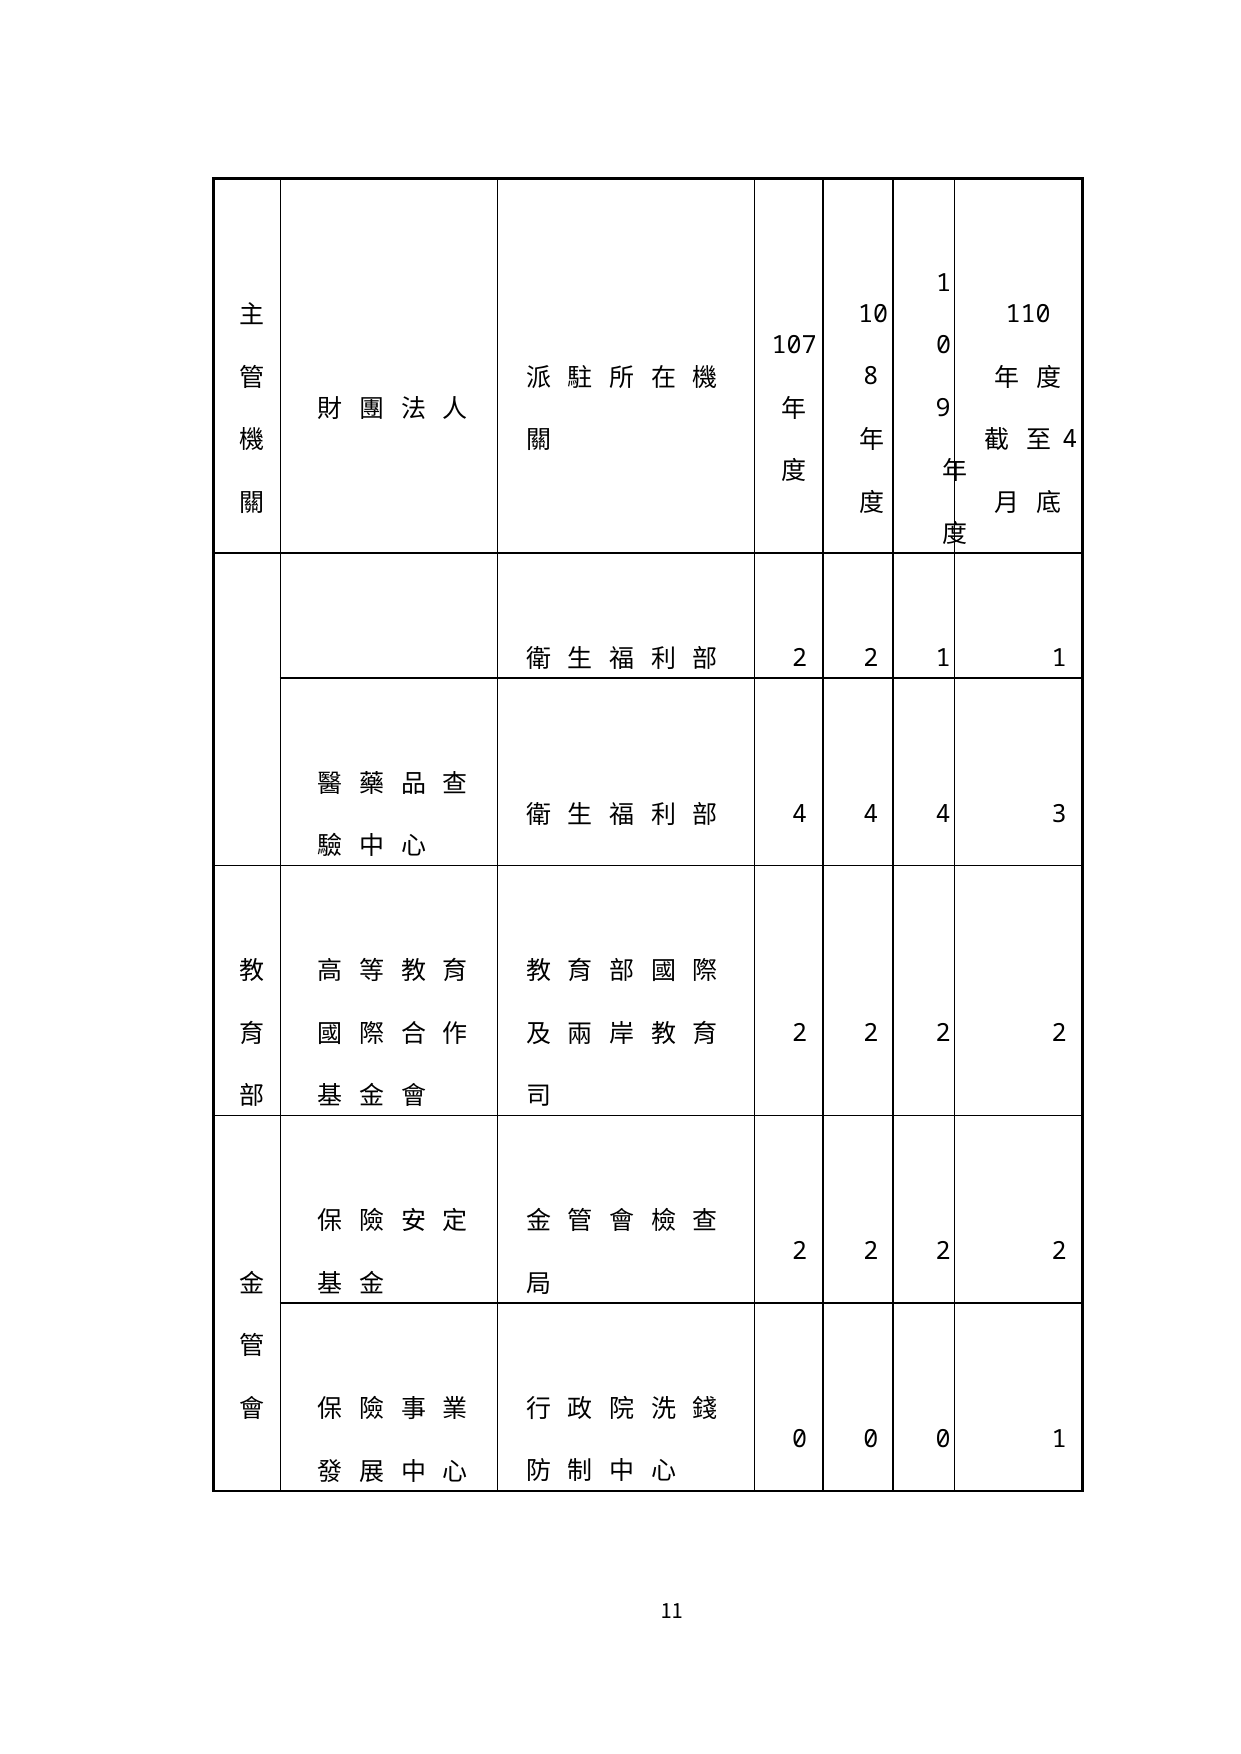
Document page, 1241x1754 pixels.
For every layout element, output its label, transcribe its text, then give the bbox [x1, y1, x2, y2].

table_cell 2 [755, 1116, 822, 1302]
table_cell 2 [824, 866, 892, 1115]
table_cell [215, 554, 280, 865]
table_cell 行政院洗錢防制中心 [498, 1304, 754, 1490]
table_cell 1 [955, 554, 1081, 677]
table_cell 衛生福利部 [498, 679, 754, 865]
table_header 107年度 [755, 180, 822, 552]
table_header 財團法人 [281, 180, 497, 552]
table_cell 2 [894, 866, 954, 1115]
table_cell 2 [755, 554, 822, 677]
table_cell 教育部國際及兩岸教育司 [498, 866, 754, 1115]
table_cell 0 [755, 1304, 822, 1490]
table_cell 保險安定基金 [281, 1116, 497, 1302]
table_cell 2 [824, 554, 892, 677]
table_cell 2 [824, 1116, 892, 1302]
table_header 110年度截至4月底 [955, 180, 1081, 552]
table_header 109年度 [894, 180, 954, 552]
table_header 108年度 [824, 180, 892, 552]
table_cell 1 [955, 1304, 1081, 1490]
table_cell 4 [824, 679, 892, 865]
table_cell 金管會檢查局 [498, 1116, 754, 1302]
table_cell 4 [755, 679, 822, 865]
table_cell 4 [894, 679, 954, 865]
table_cell 醫藥品查驗中心 [281, 679, 497, 865]
table_cell 1 [894, 554, 954, 677]
table_cell 保險事業發展中心 [281, 1304, 497, 1490]
table_cell 金管會 [215, 1116, 280, 1490]
table_cell [281, 554, 497, 677]
table_header 派駐所在機關 [498, 180, 754, 552]
table_cell 0 [824, 1304, 892, 1490]
table_cell 教育部 [215, 866, 280, 1115]
table_cell 高等教育國際合作基金會 [281, 866, 497, 1115]
table_cell 0 [894, 1304, 954, 1490]
table_cell 2 [894, 1116, 954, 1302]
table_cell 2 [755, 866, 822, 1115]
table_cell 衛生福利部 [498, 554, 754, 677]
table_cell 2 [955, 1116, 1081, 1302]
table_cell 3 [955, 679, 1081, 865]
table_header 主管機關 [215, 180, 280, 552]
table_cell 2 [955, 866, 1081, 1115]
